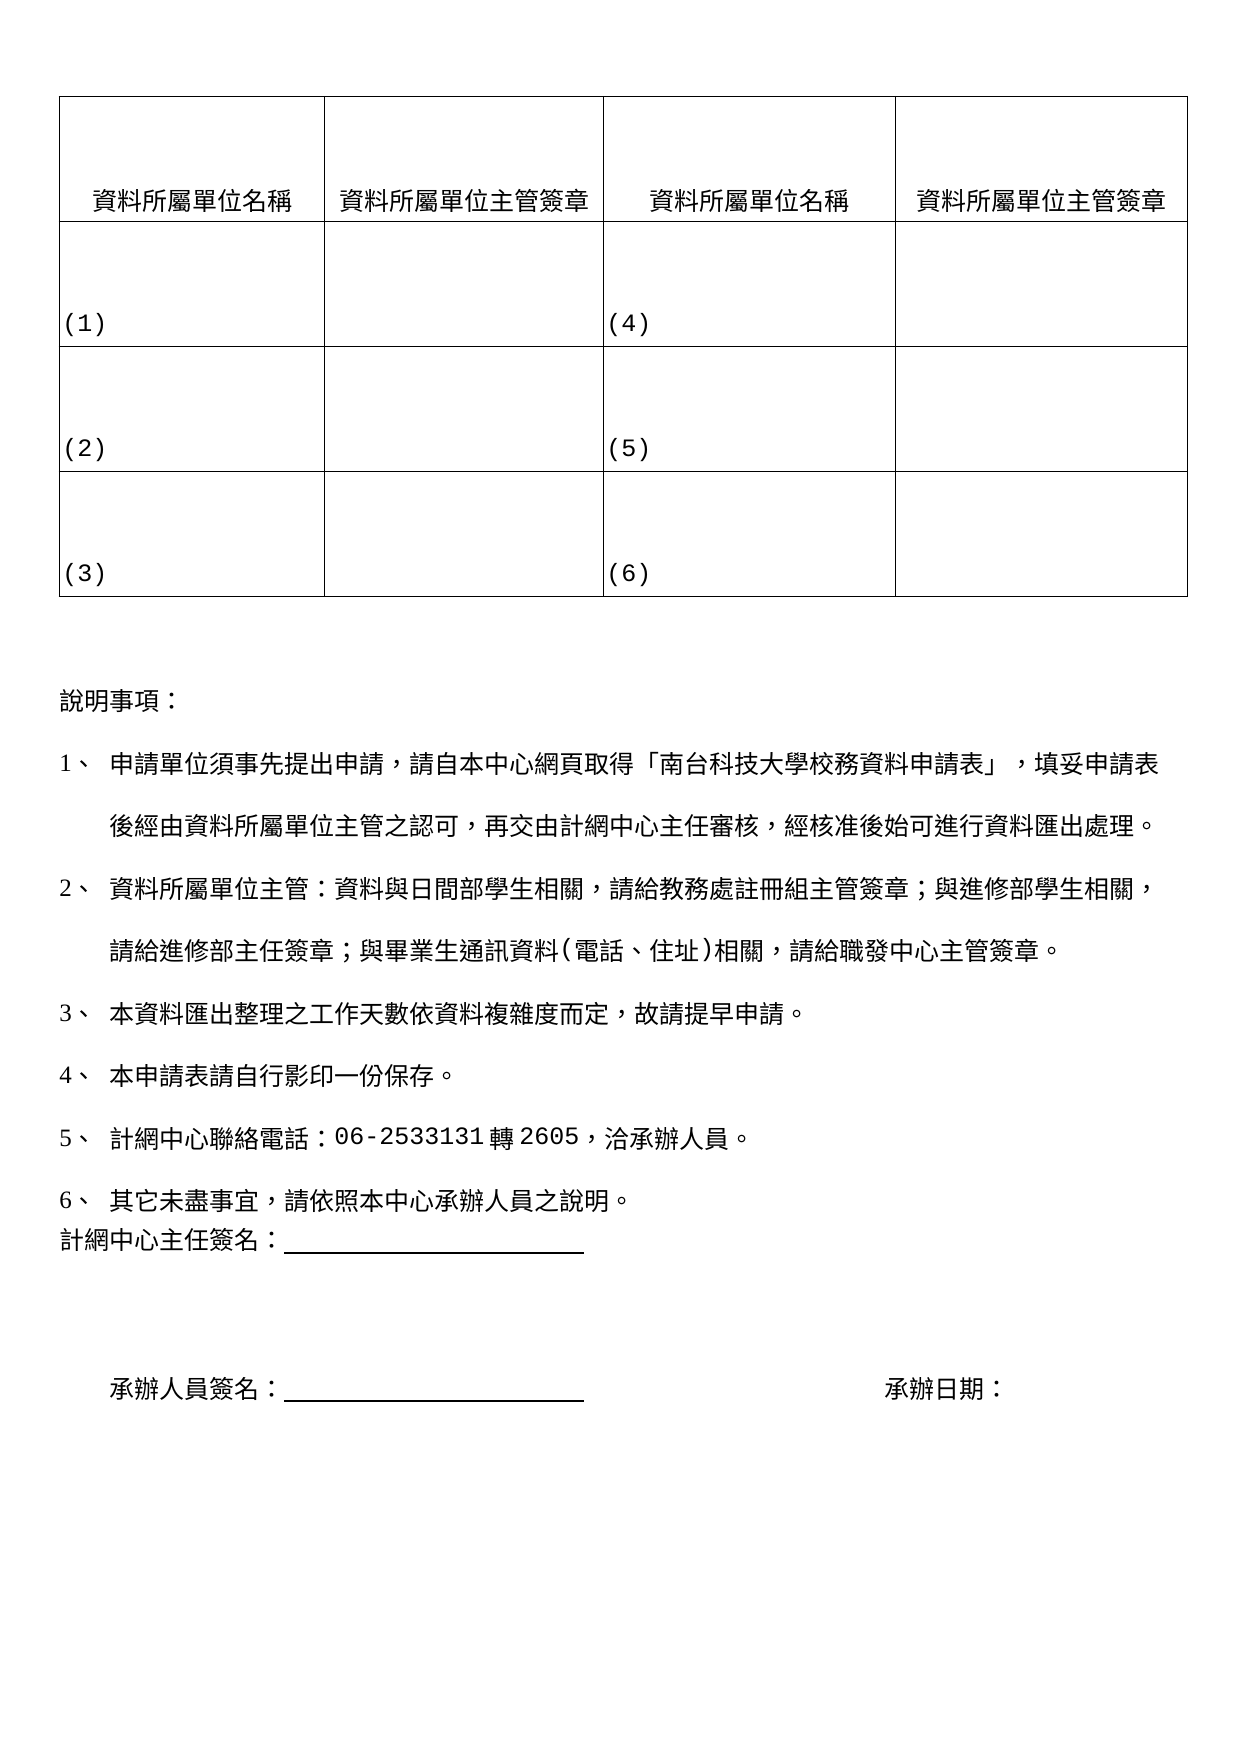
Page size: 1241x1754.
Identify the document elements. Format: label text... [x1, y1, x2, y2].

text 承辦人員簽名： 承辦日期： [59, 1346, 1181, 1408]
table_cell (5) [604, 347, 895, 471]
table_cell (4) [604, 222, 895, 346]
table_cell 資料所屬單位主管簽章 [896, 97, 1187, 221]
table_cell [896, 222, 1187, 346]
table_cell 資料所屬單位名稱 [60, 97, 324, 221]
table_cell [896, 347, 1187, 471]
table_cell (1) [60, 222, 324, 346]
table_cell [325, 347, 603, 471]
list 本資料匯出整理之工作天數依資料複雜度而定，故請提早申請。 [59, 971, 1181, 1033]
table_cell 資料所屬單位名稱 [604, 97, 895, 221]
list 計網中心聯絡電話：06-2533131轉2605，洽承辦人員。 [59, 1096, 1181, 1158]
text 計網中心主任簽名： [59, 1221, 1181, 1286]
table_cell [325, 472, 603, 596]
text 說明事項： [59, 658, 1181, 721]
list 資料所屬單位主管：資料與日間部學生相關，請給教務處註冊組主管簽章；與進修部學生相關，請給進修部主任簽章；與畢業生通訊資料(電話、住址)相關，請給職發中心主管簽章。 [59, 846, 1181, 971]
table_cell [896, 472, 1187, 596]
list 其它未盡事宜，請依照本中心承辦人員之說明。 [59, 1158, 1181, 1221]
table_cell [325, 222, 603, 346]
list 申請單位須事先提出申請，請自本中心網頁取得「南台科技大學校務資料申請表」，填妥申請表後經由資料所屬單位主管之認可，再交由計網中心主任審核，經核准後始可進行資料匯出處理。 [59, 721, 1181, 846]
list 本申請表請自行影印一份保存。 [59, 1033, 1181, 1096]
table_cell 資料所屬單位主管簽章 [325, 97, 603, 221]
table_cell (6) [604, 472, 895, 596]
table_cell (3) [60, 472, 324, 596]
table_cell (2) [60, 347, 324, 471]
